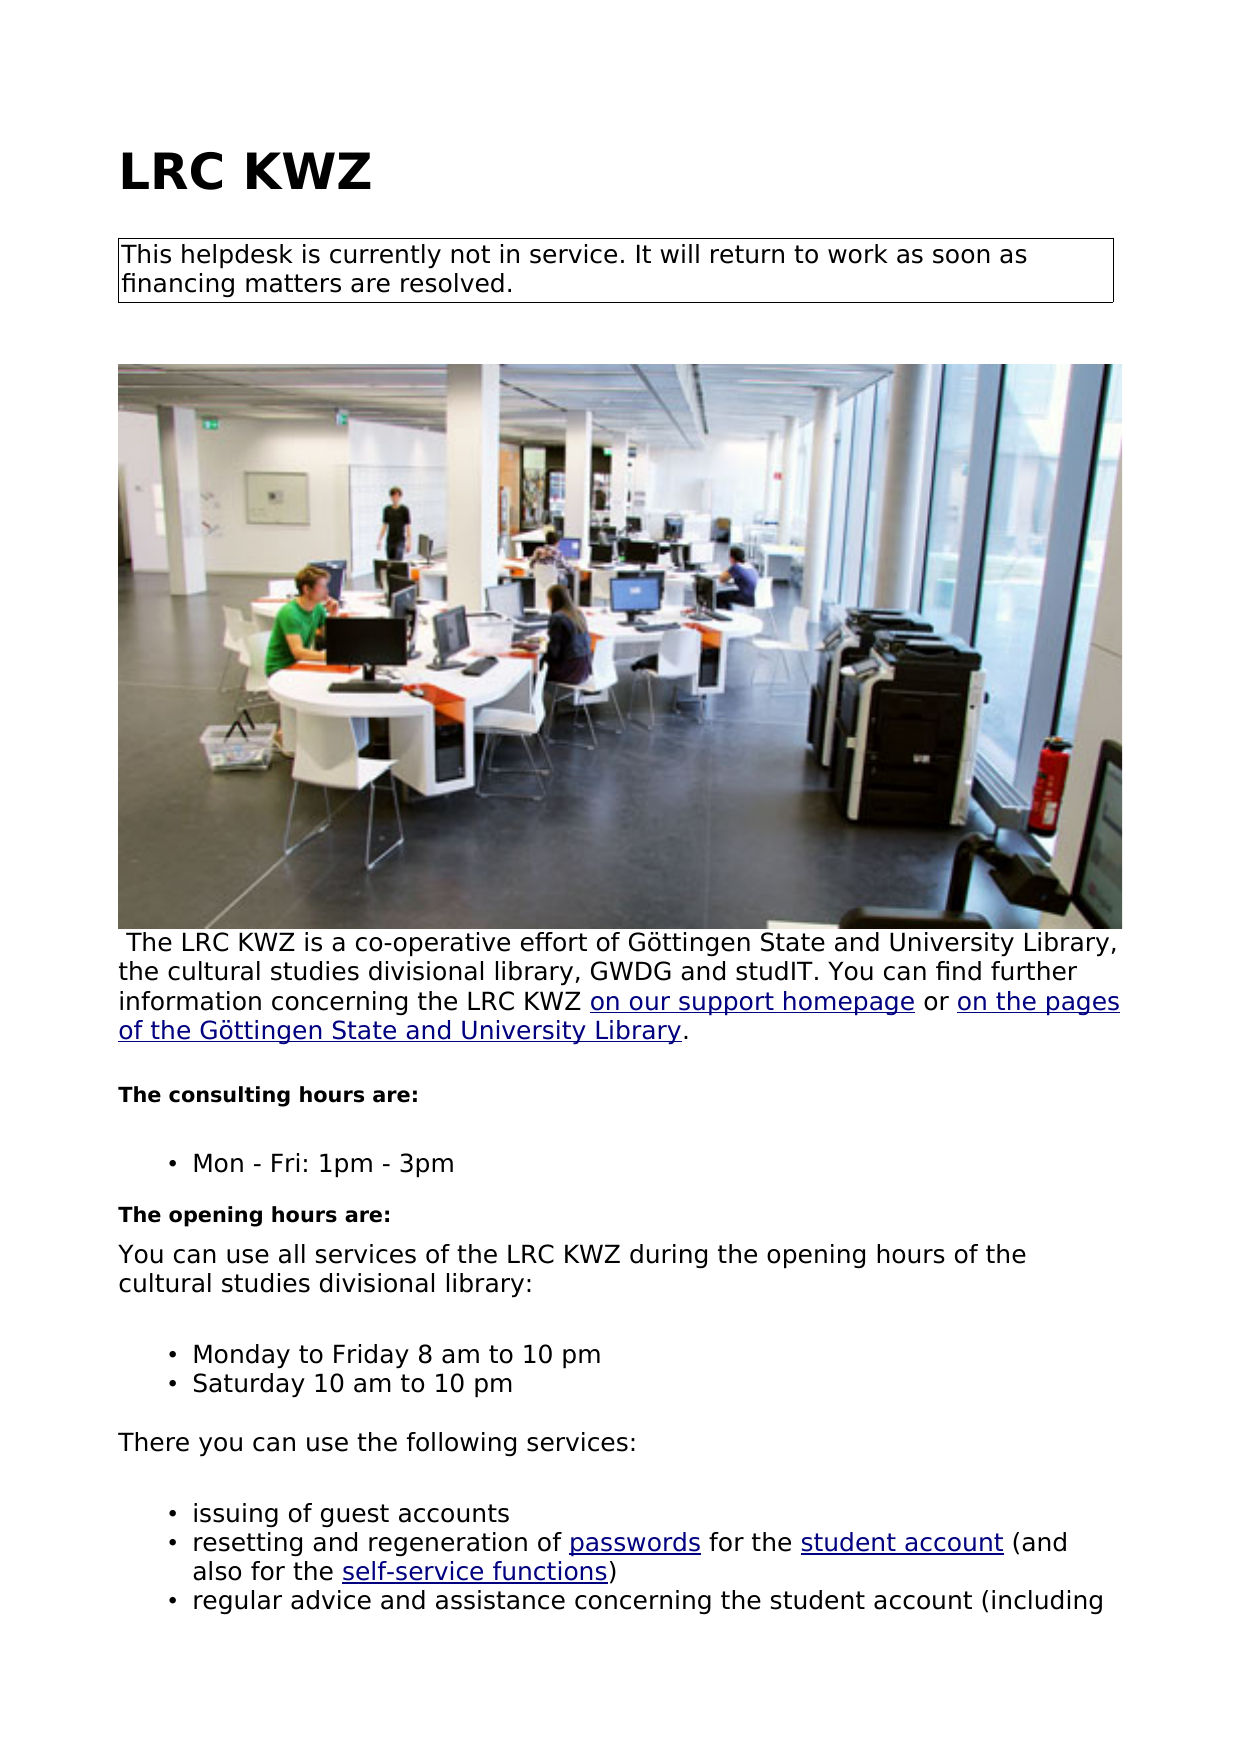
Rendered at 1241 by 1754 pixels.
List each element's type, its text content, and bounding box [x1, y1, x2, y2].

subtitle The opening hours are: [118, 1203, 1122, 1227]
picture [118, 364, 1123, 929]
text The LRC KWZ is a co-operative effort of Göttingen State and University Library, the cultural studies divisional library, GWDG and studIT. You can find further information concerning the LRC KWZ on our support homepage or on the pages of the Göttingen State and University Library. [118, 929, 1122, 1045]
text There you can use the following services: [118, 1428, 1122, 1457]
table_header This helpdesk is currently not in service. It will return to work as soon as financing matters are resolved. [119, 239, 1113, 302]
list Saturday 10 am to 10 pm [177, 1369, 1122, 1398]
text You can use all services of the LRC KWZ during the opening hours of the cultural studies divisional library: [118, 1240, 1122, 1298]
subtitle LRC KWZ [118, 143, 1122, 201]
list resetting and regeneration of passwords for the student account (and also for the self-service functions) [177, 1528, 1122, 1587]
list issuing of guest accounts [177, 1499, 1122, 1528]
list regular advice and assistance concerning the student account (including [177, 1587, 1122, 1616]
subtitle The consulting hours are: [118, 1083, 1122, 1107]
list Monday to Friday 8 am to 10 pm [177, 1340, 1122, 1369]
list Mon - Fri: 1pm - 3pm [177, 1149, 1122, 1178]
